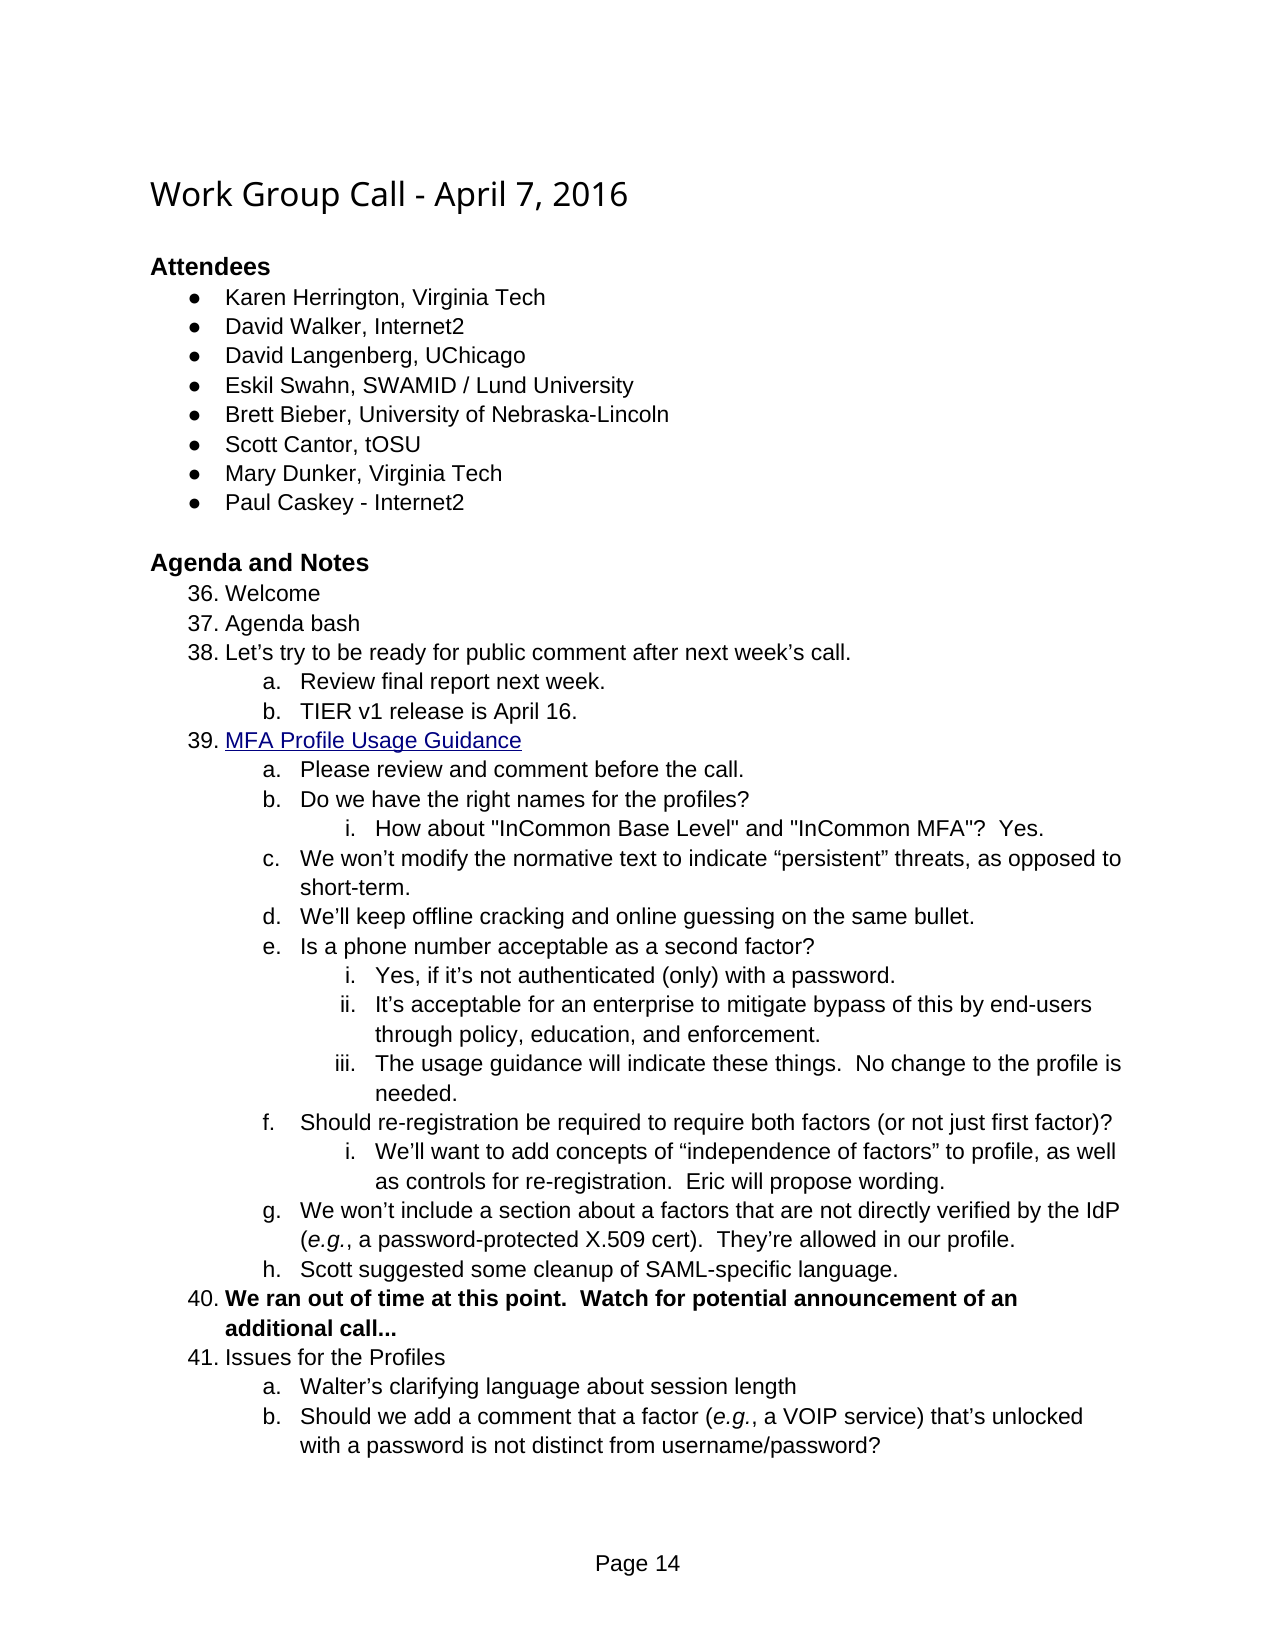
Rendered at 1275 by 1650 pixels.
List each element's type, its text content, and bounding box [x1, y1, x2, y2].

list David Walker, Internet2 [187, 314, 1125, 339]
list Do we have the right names for the profiles? [262, 787, 1125, 812]
list The usage guidance will indicate these things. No change to the profile is needed. [150, 1051, 1125, 1106]
list How about "InCommon Base Level" and "InCommon MFA"? Yes. [150, 816, 1125, 842]
list MFA Profile Usage Guidance [187, 728, 1125, 753]
list Should re-registration be required to require both factors (or not just first factor)? [262, 1110, 1125, 1135]
text Agenda and Notes [150, 549, 1125, 577]
list We won’t modify the normative text to indicate “persistent” threats, as opposed to short-term. [262, 845, 1125, 900]
list It’s acceptable for an enterprise to mitigate bypass of this by end-users through policy, education, and enforcement. [150, 992, 1125, 1047]
list TIER v1 release is April 16. [262, 698, 1125, 724]
list Yes, if it’s not authenticated (only) with a password. [150, 963, 1125, 988]
list Scott suggested some cleanup of SAML-specific language. [262, 1257, 1125, 1282]
list Review final report next week. [262, 669, 1125, 695]
list Eskil Swahn, SWAMID / Lund University [187, 373, 1125, 398]
list Is a phone number acceptable as a second factor? [262, 933, 1125, 959]
list Walter’s clarifying language about session length [262, 1374, 1125, 1400]
list Please review and comment before the call. [262, 757, 1125, 783]
list Let’s try to be ready for public comment after next week’s call. [187, 640, 1125, 665]
text Attendees [150, 252, 1125, 280]
list We ran out of time at this point. Watch for potential announcement of an additional call... [187, 1286, 1125, 1341]
list Paul Caskey - Internet2 [187, 490, 1125, 516]
list David Langenberg, UChicago [187, 343, 1125, 369]
list Karen Herrington, Virginia Tech [187, 284, 1125, 310]
list Agenda bash [187, 610, 1125, 636]
subtitle Work Group Call - April 7, 2016 [150, 171, 1125, 216]
list Should we add a comment that a factor (e.g., a VOIP service) that’s unlocked with a password is not distinct from username/password? [262, 1403, 1125, 1458]
list Issues for the Profiles [187, 1345, 1125, 1370]
list Scott Cantor, tOSU [187, 431, 1125, 457]
list We’ll want to add concepts of “independence of factors” to profile, as well as controls for re-registration. Eric will propose wording. [150, 1139, 1125, 1194]
list Mary Dunker, Virginia Tech [187, 461, 1125, 486]
list We’ll keep offline cracking and online guessing on the same bullet. [262, 904, 1125, 930]
list Brett Bieber, University of Nebraska-Lincoln [187, 402, 1125, 428]
list Welcome [187, 581, 1125, 607]
list We won’t include a section about a factors that are not directly verified by the IdP (e.g., a password-protected X.509 cert). They’re allowed in our profile. [262, 1198, 1125, 1253]
